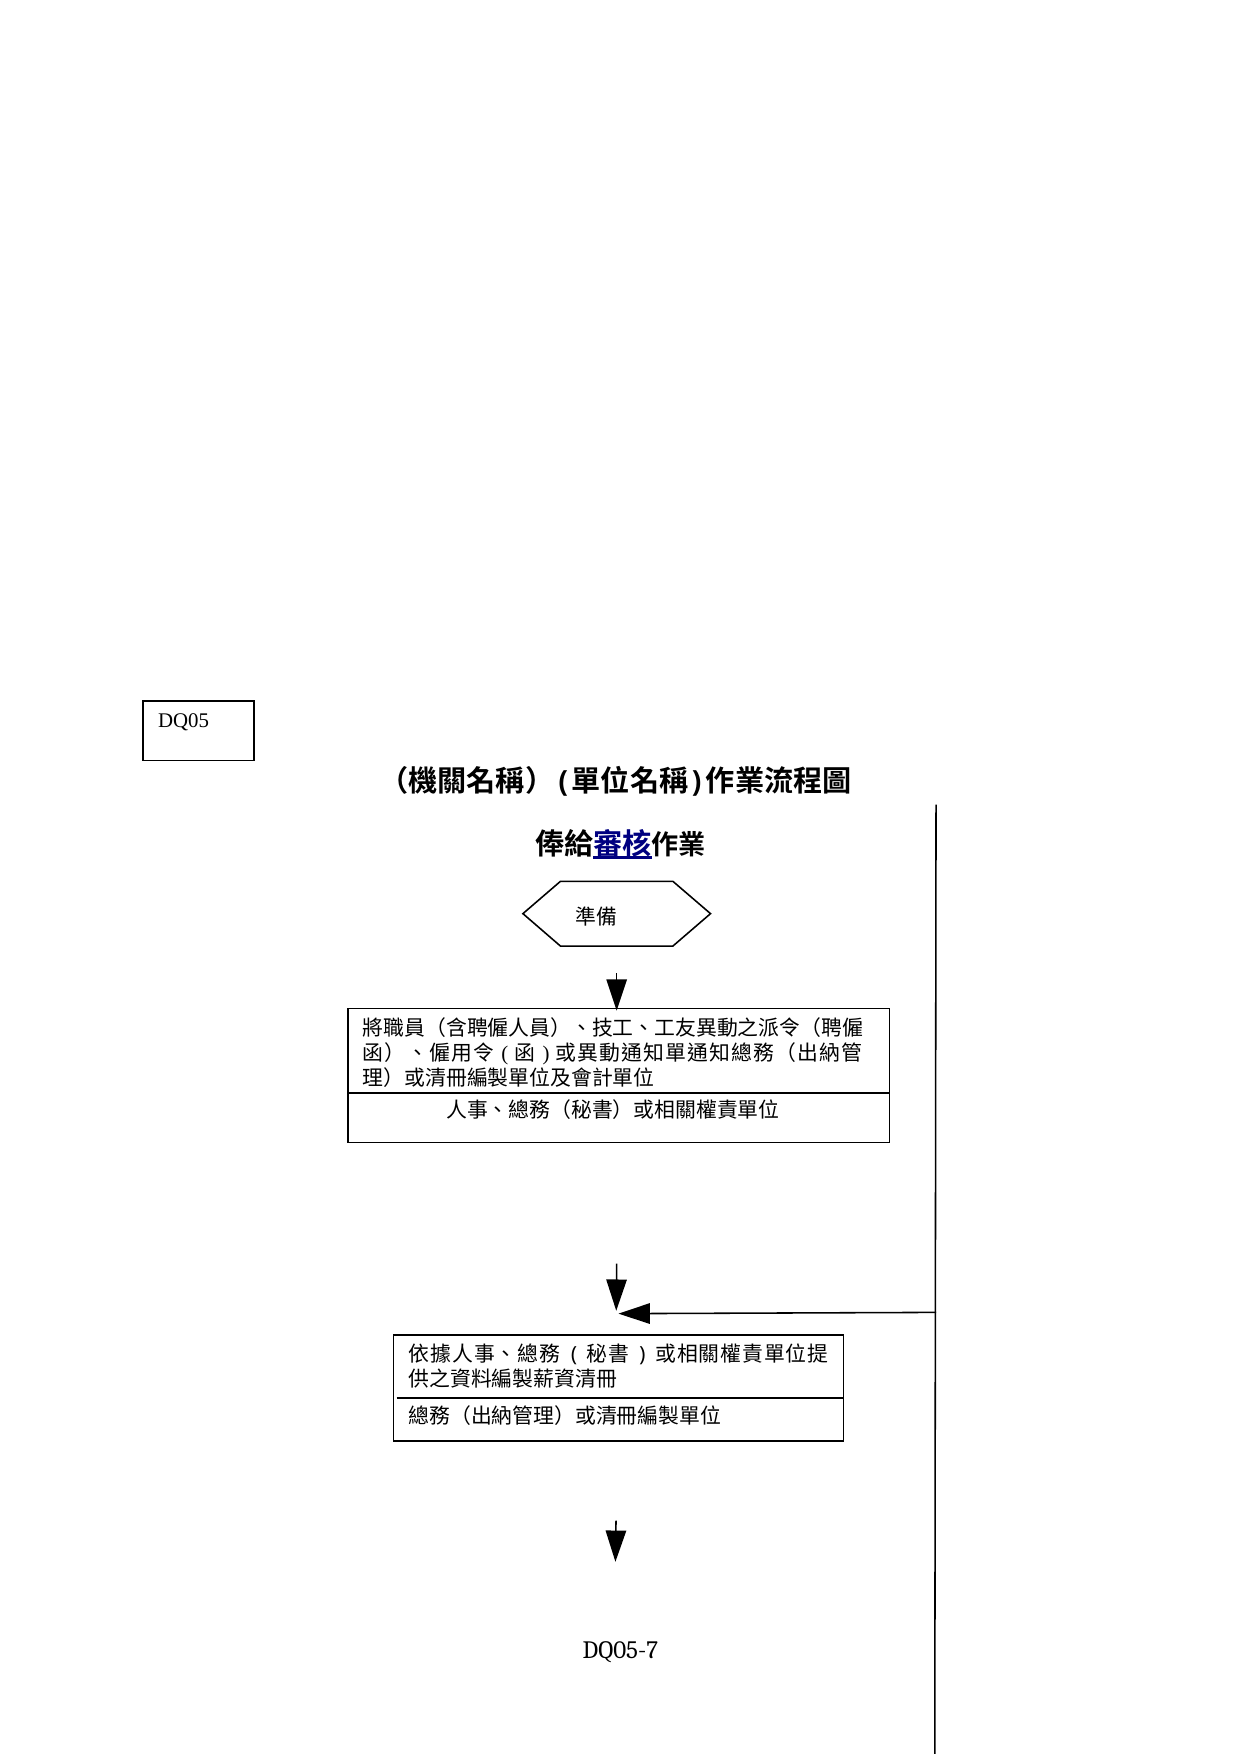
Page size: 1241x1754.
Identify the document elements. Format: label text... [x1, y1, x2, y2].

text （機關名稱）(單位名稱)作業流程圖 [118, 737, 1112, 800]
text 俸給審核作業 [118, 800, 1122, 862]
